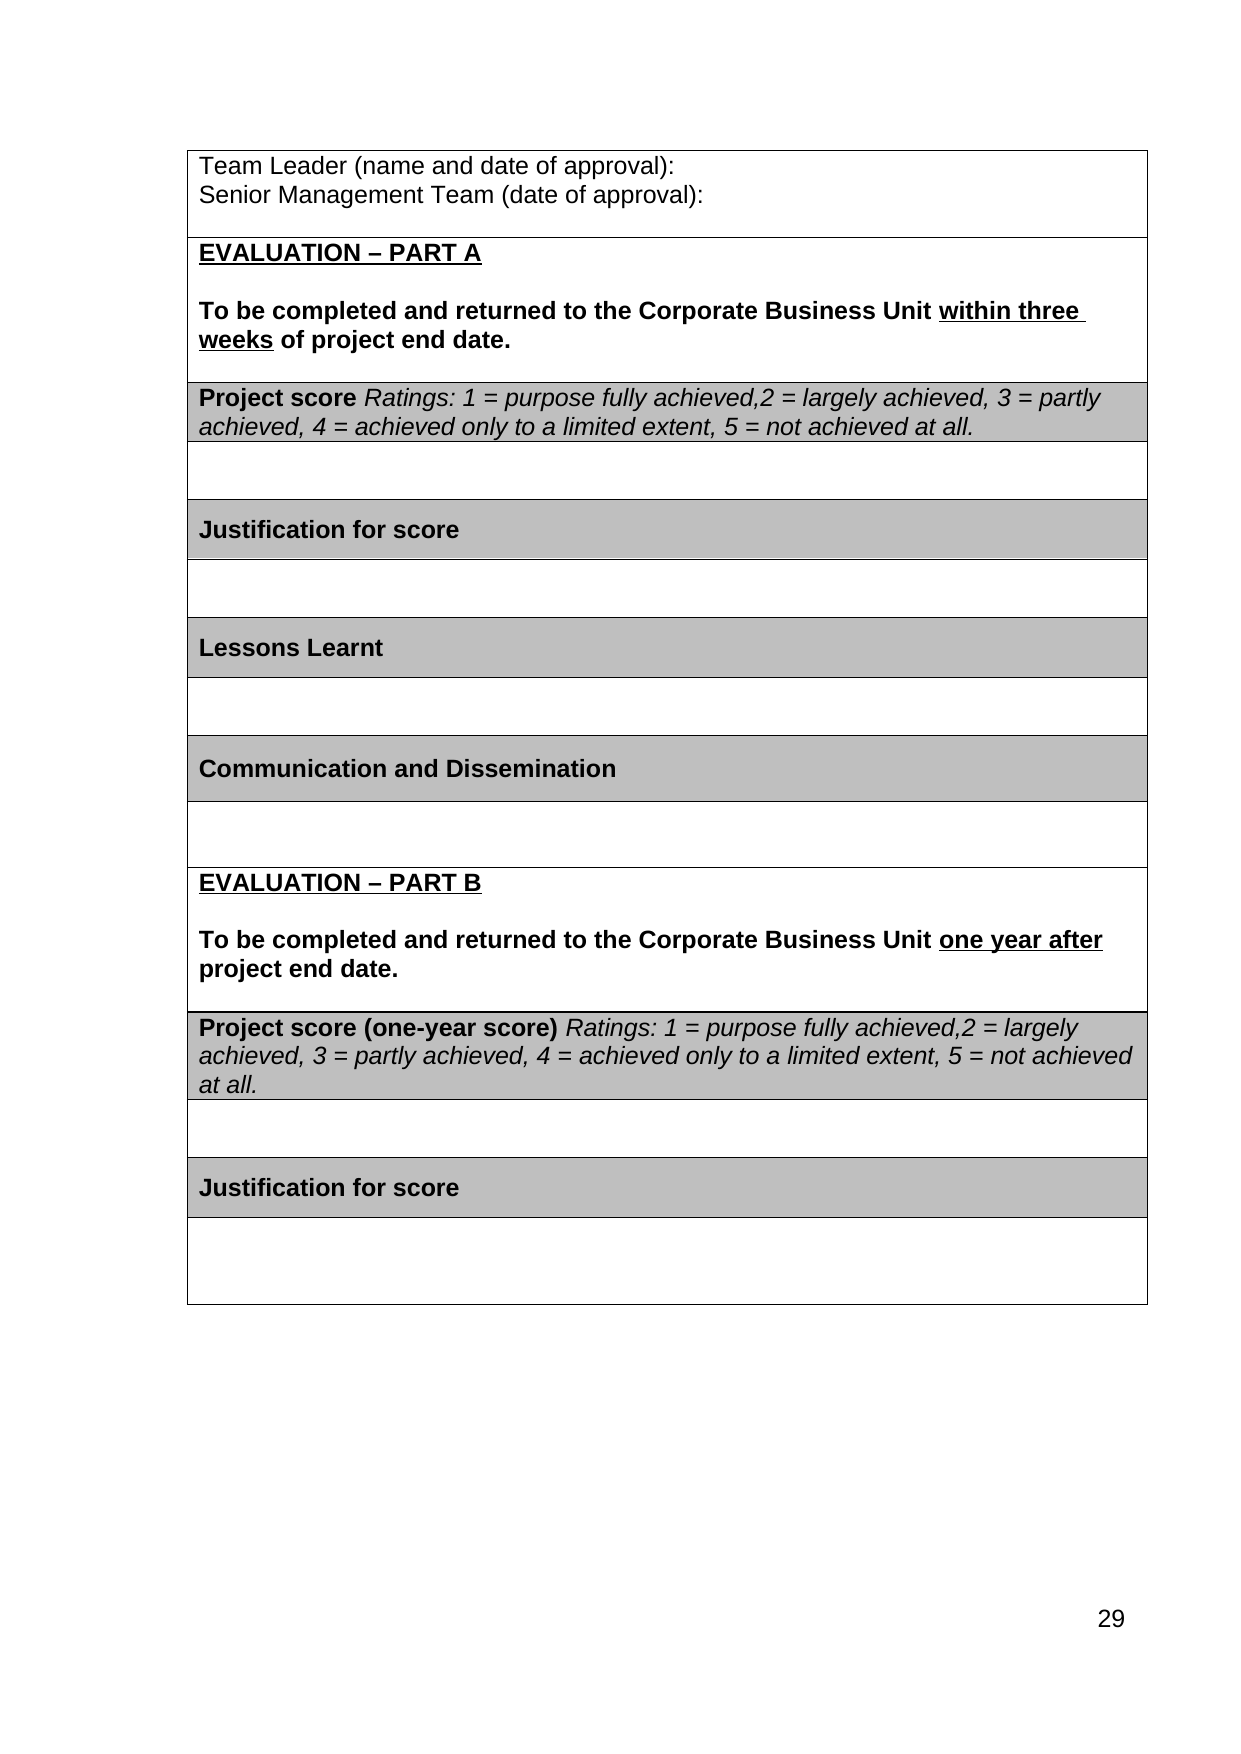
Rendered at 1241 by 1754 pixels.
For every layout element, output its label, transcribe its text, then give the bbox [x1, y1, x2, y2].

table_cell [188, 802, 1147, 867]
table_cell Justification for score [188, 1158, 1147, 1217]
table_cell Project score (one-year score) Ratings: 1 = purpose fully achieved,2 = largely achieved, 3 = partly achieved, 4 = achieved only to a limited extent, 5 = not achieved at all. [188, 1013, 1147, 1099]
table_cell EVALUATION – PART B To be completed and returned to the Corporate Business Unit one year after project end date. [188, 868, 1147, 1011]
table_cell EVALUATION – PART A To be completed and returned to the Corporate Business Unit within three weeks of project end date. [188, 238, 1147, 382]
table_cell [188, 442, 1147, 499]
table_cell [188, 560, 1147, 617]
table_cell [188, 1218, 1147, 1304]
table_cell Team Leader (name and date of approval): Senior Management Team (date of approval): [188, 151, 1147, 237]
table_cell Project score Ratings: 1 = purpose fully achieved,2 = largely achieved, 3 = partly achieved, 4 = achieved only to a limited extent, 5 = not achieved at all. [188, 383, 1147, 441]
table_cell Justification for score [188, 500, 1147, 558]
table_cell [188, 1100, 1147, 1157]
table_cell Communication and Dissemination [188, 736, 1147, 801]
table_cell Lessons Learnt [188, 618, 1147, 677]
table_cell [188, 678, 1147, 735]
